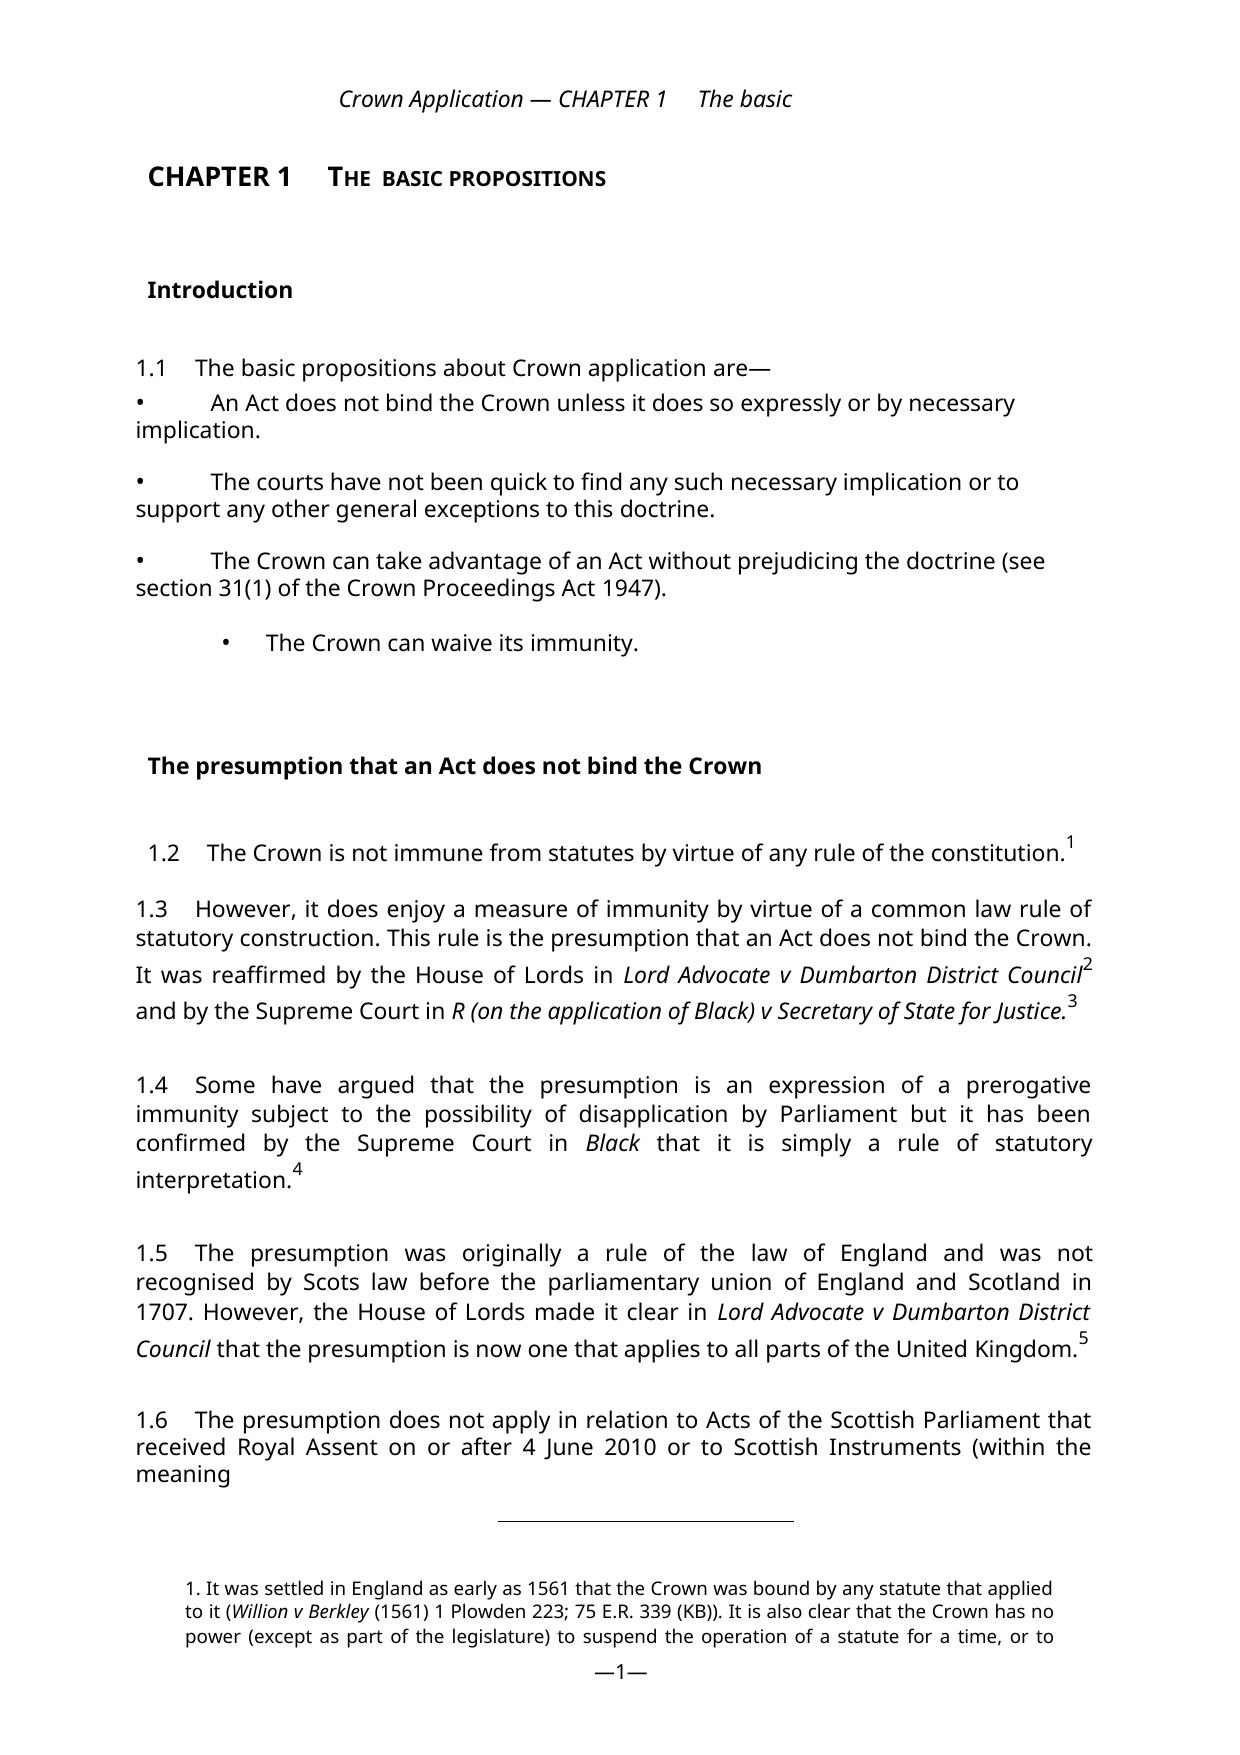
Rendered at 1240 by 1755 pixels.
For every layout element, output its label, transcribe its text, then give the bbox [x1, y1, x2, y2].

text CHAPTER 1 THE BASIC PROPOSITIONS [147, 158, 1104, 195]
list The presumption does not apply in relation to Acts of the Scottish Parliament that received Royal Assent on or after 4 June 2010 or to Scottish Instruments (within the meaning [135, 1407, 1093, 1488]
list The presumption was originally a rule of the law of England and was not recognised by Scots law before the parliamentary union of England and Scotland in 1707. However, the House of Lords made it clear in Lord Advocate v Dumbarton District Council that the presumption is now one that applies to all parts of the United Kingdom.5 [135, 1238, 1093, 1364]
list An Act does not bind the Crown unless it does so expressly or by necessary implication. [135, 389, 1093, 444]
text 1. It was settled in England as early as 1561 that the Crown was bound by any statute that applied to it (Willion v Berkley (1561) 1 Plowden 223; 75 E.R. 339 (KB)). It is also clear that the Crown has no power (except as part of the legislature) to suspend the operation of a statute for a time, or to [185, 1576, 1055, 1649]
list The Crown can waive its immunity. [221, 624, 1104, 658]
list The basic propositions about Crown application are— [135, 352, 1104, 383]
list The courts have not been quick to find any such necessary implication or to support any other general exceptions to this doctrine. [135, 468, 1093, 523]
list However, it does enjoy a measure of immunity by virtue of a common law rule of statutory construction. This rule is the presumption that an Act does not bind the Crown. It was reaffirmed by the House of Lords in Lord Advocate v Dumbarton District Council2 and by the Supreme Court in R (on the application of Black) v Secretary of State for Justice.3 [135, 894, 1093, 1027]
subtitle Introduction [147, 274, 1104, 306]
list The Crown can take advantage of an Act without prejudicing the doctrine (see section 31(1) of the Crown Proceedings Act 1947). [135, 547, 1093, 602]
list Some have argued that the presumption is an expression of a prerogative immunity subject to the possibility of disapplication by Parliament but it has been confirmed by the Supreme Court in Black that it is simply a rule of statutory interpretation.4 [135, 1069, 1093, 1195]
subtitle The presumption that an Act does not bind the Crown [147, 750, 1104, 782]
list The Crown is not immune from statutes by virtue of any rule of the constitution.1 [147, 829, 1104, 868]
